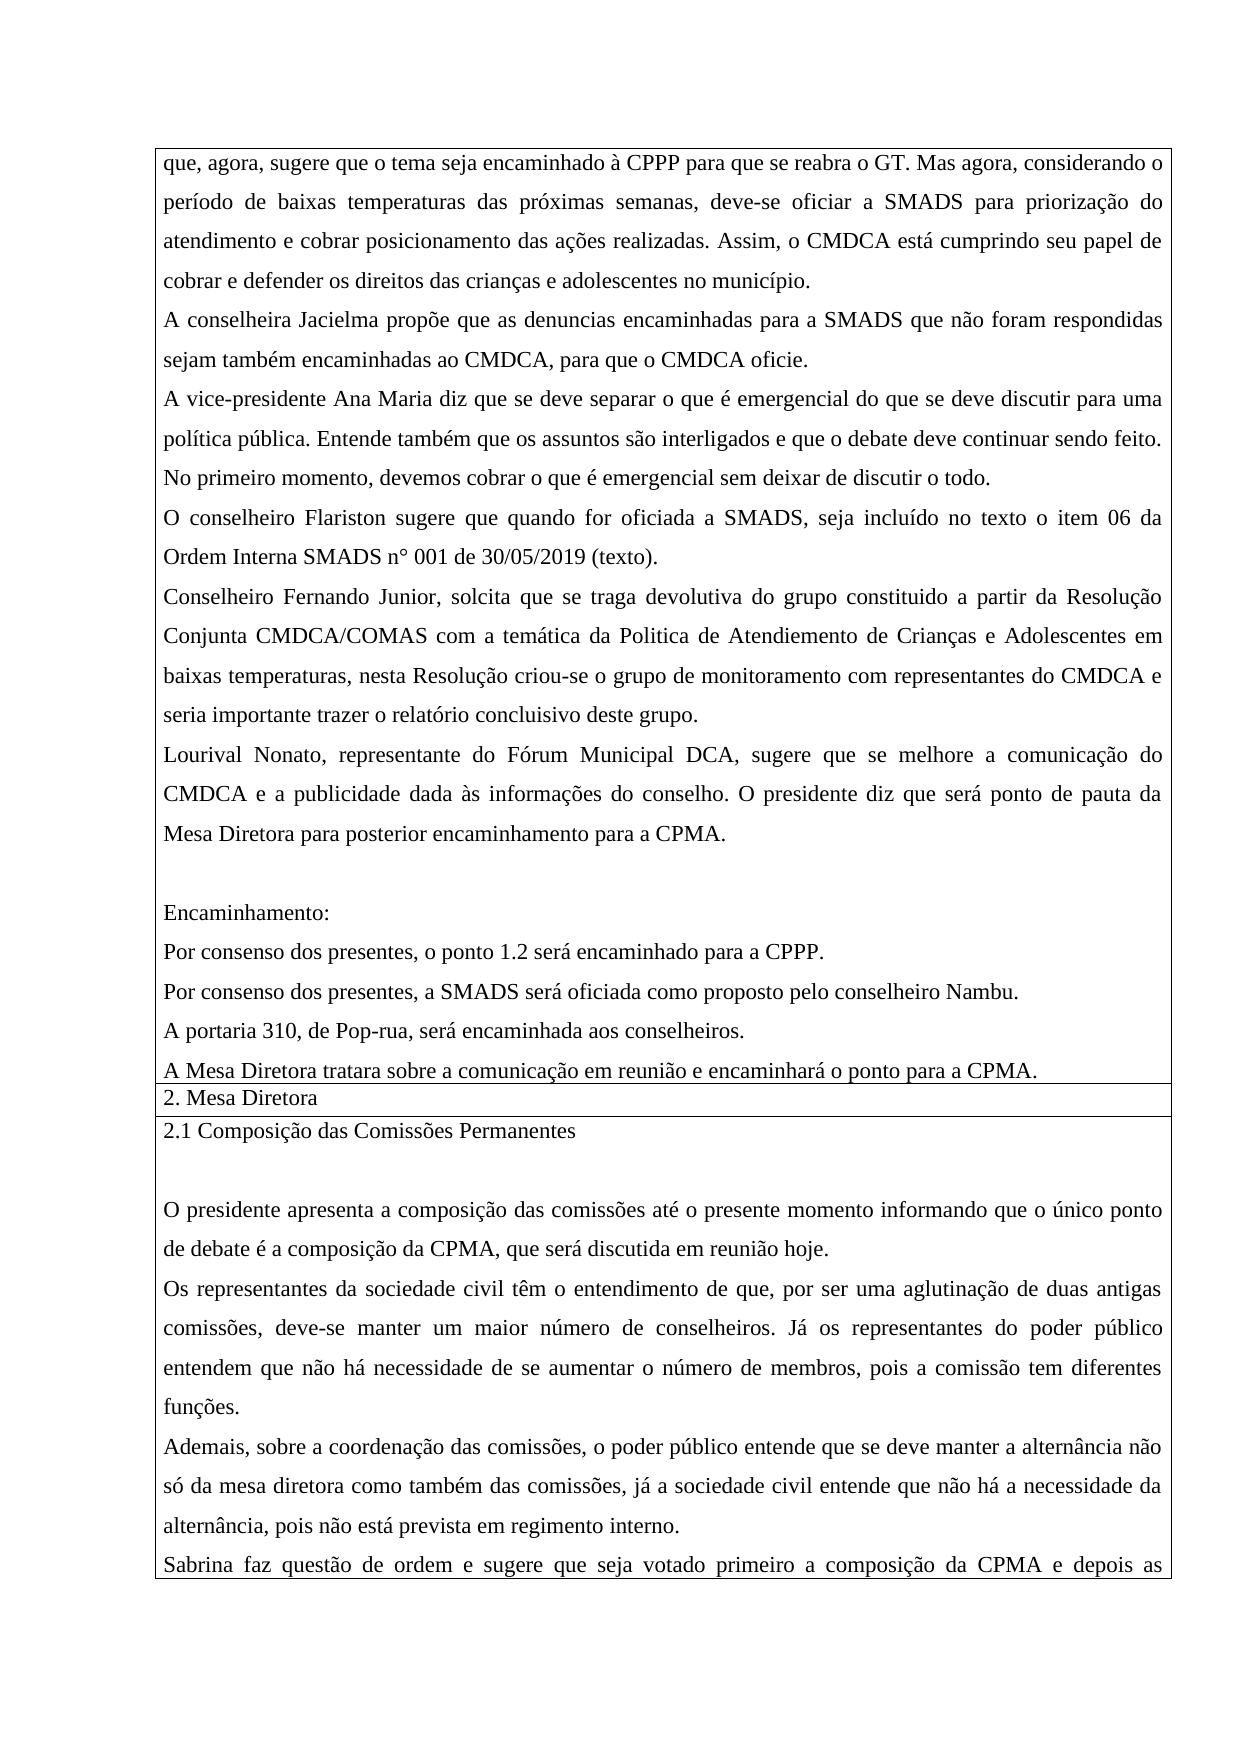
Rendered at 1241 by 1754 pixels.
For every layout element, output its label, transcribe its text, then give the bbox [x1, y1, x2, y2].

table_cell 2. Mesa Diretora [156, 1084, 1171, 1116]
table_cell 2.1 Composição das Comissões Permanentes O presidente apresenta a composição das comissões até o presente momento informando que o único ponto de debate é a composição da CPMA, que será discutida em reunião hoje. Os representantes da sociedade civil têm o entendimento de que, por ser uma aglutinação de duas antigas comissões, deve-se manter um maior número de conselheiros. Já os representantes do poder público entendem que não há necessidade de se aumentar o número de membros, pois a comissão tem diferentes funções. Ademais, sobre a coordenação das comissões, o poder público entende que se deve manter a alternância não só da mesa diretora como também das comissões, já a sociedade civil entende que não há a necessidade da alternância, pois não está prevista em regimento interno. Sabrina faz questão de ordem e sugere que seja votado primeiro a composição da CPMA e depois as [156, 1117, 1171, 1577]
table_cell que, agora, sugere que o tema seja encaminhado à CPPP para que se reabra o GT. Mas agora, considerando o período de baixas temperaturas das próximas semanas, deve-se oficiar a SMADS para priorização do atendimento e cobrar posicionamento das ações realizadas. Assim, o CMDCA está cumprindo seu papel de cobrar e defender os direitos das crianças e adolescentes no município. A conselheira Jacielma propõe que as denuncias encaminhadas para a SMADS que não foram respondidas sejam também encaminhadas ao CMDCA, para que o CMDCA oficie. A vice-presidente Ana Maria diz que se deve separar o que é emergencial do que se deve discutir para uma política pública. Entende também que os assuntos são interligados e que o debate deve continuar sendo feito. No primeiro momento, devemos cobrar o que é emergencial sem deixar de discutir o todo. O conselheiro Flariston sugere que quando for oficiada a SMADS, seja incluído no texto o item 06 da Ordem Interna SMADS n° 001 de 30/05/2019 (texto). Conselheiro Fernando Junior, solcita que se traga devolutiva do grupo constituido a partir da Resolução Conjunta CMDCA/COMAS com a temática da Politica de Atendiemento de Crianças e Adolescentes em baixas temperaturas, nesta Resolução criou-se o grupo de monitoramento com representantes do CMDCA e seria importante trazer o relatório concluisivo deste grupo. Lourival Nonato, representante do Fórum Municipal DCA, sugere que se melhore a comunicação do CMDCA e a publicidade dada às informações do conselho. O presidente diz que será ponto de pauta da Mesa Diretora para posterior encaminhamento para a CPMA. Encaminhamento: Por consenso dos presentes, o ponto 1.2 será encaminhado para a CPPP. Por consenso dos presentes, a SMADS será oficiada como proposto pelo conselheiro Nambu. A portaria 310, de Pop-rua, será encaminhada aos conselheiros. A Mesa Diretora tratara sobre a comunicação em reunião e encaminhará o ponto para a CPMA. [156, 149, 1171, 1083]
